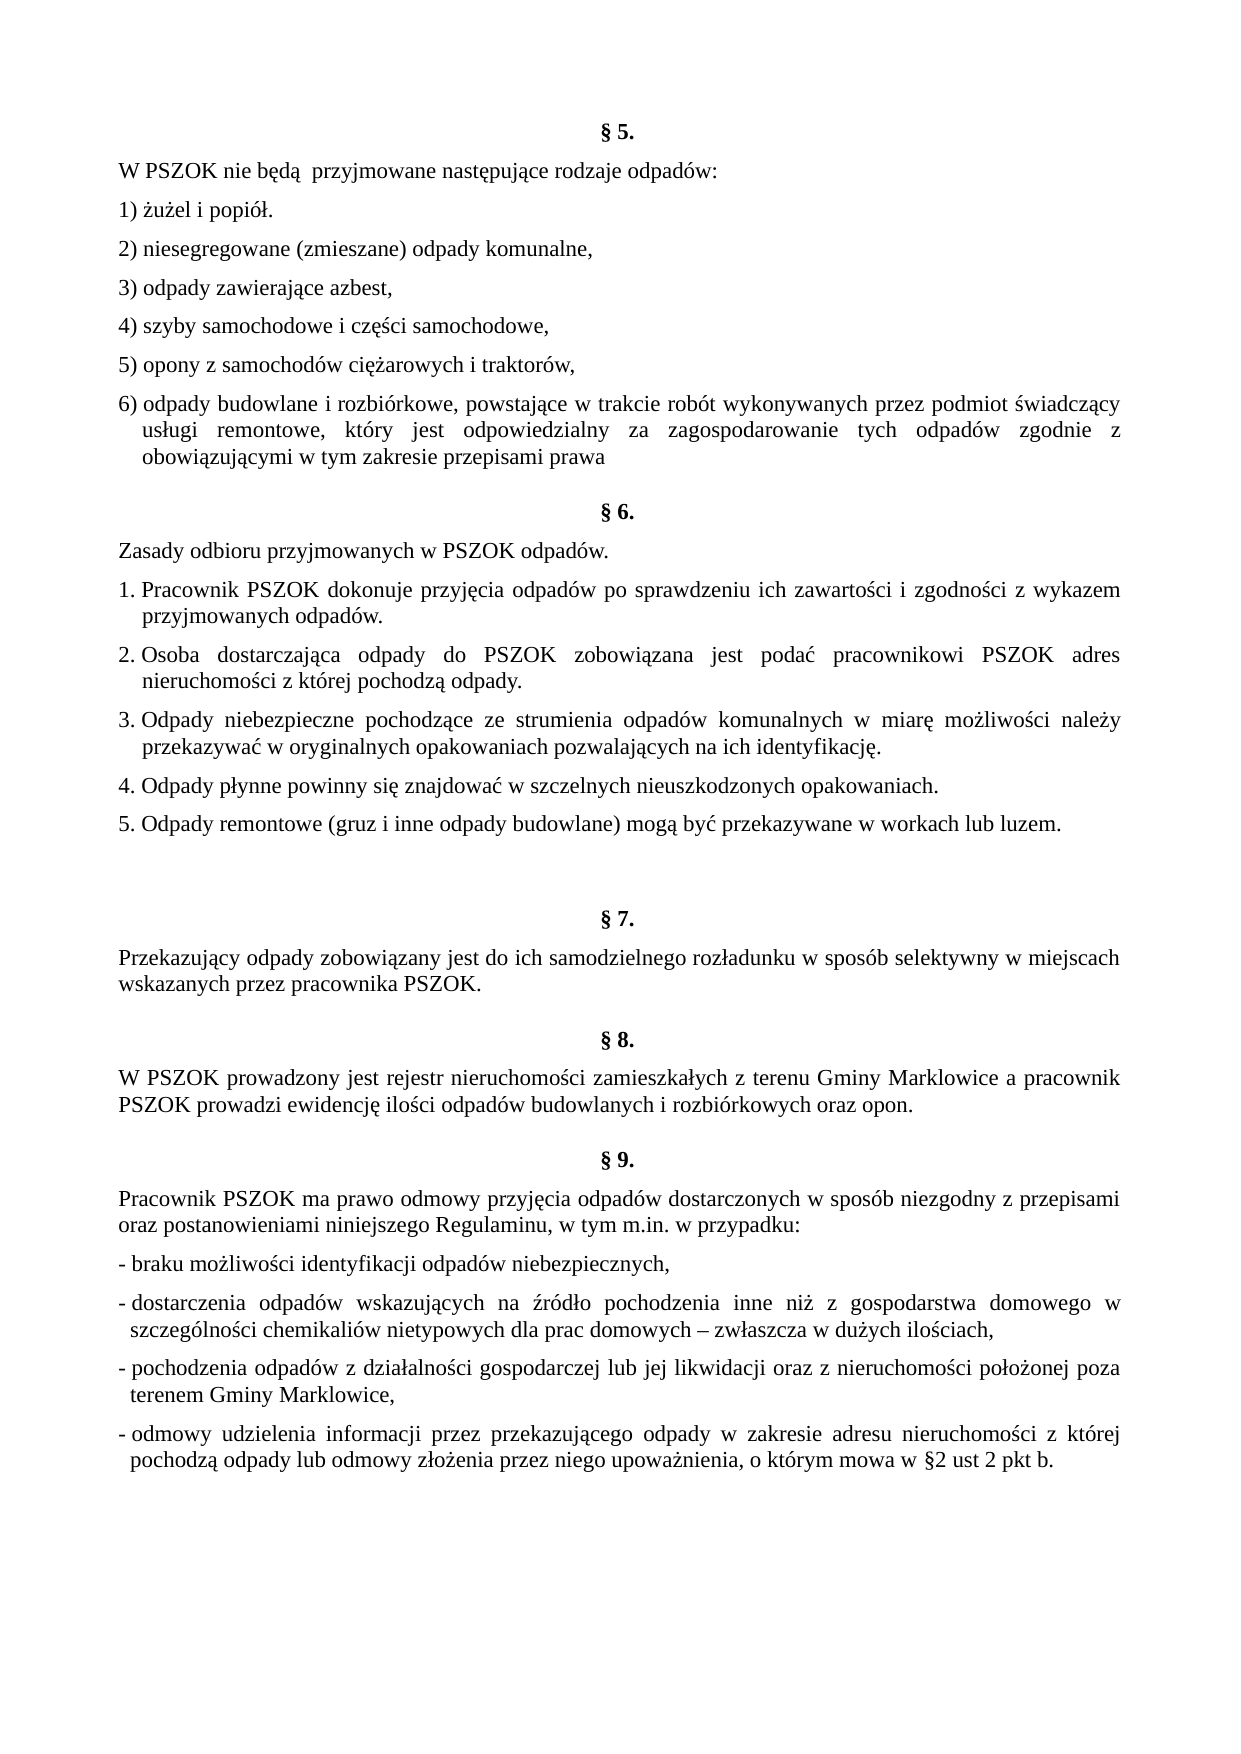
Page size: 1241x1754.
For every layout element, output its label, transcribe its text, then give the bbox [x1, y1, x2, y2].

text 1) żużel i popiół. [118, 196, 1122, 222]
text § 9. [118, 1146, 1122, 1173]
text § 7. [118, 905, 1122, 931]
text Zasady odbioru przyjmowanych w PSZOK odpadów. [118, 537, 1122, 563]
text W PSZOK nie będą przyjmowane następujące rodzaje odpadów: [118, 157, 1122, 183]
text 3) odpady zawierające azbest, [118, 273, 1122, 300]
text 2) niesegregowane (zmieszane) odpady komunalne, [118, 235, 1122, 261]
text - dostarczenia odpadów wskazujących na źródło pochodzenia inne niż z gospodarstwa domowego w szczególności chemikaliów nietypowych dla prac domowych – zwłaszcza w dużych ilościach, [118, 1289, 1122, 1342]
text § 5. [118, 118, 1122, 144]
text 6) odpady budowlane i rozbiórkowe, powstające w trakcie robót wykonywanych przez podmiot świadczący usługi remontowe, który jest odpowiedzialny za zagospodarowanie tych odpadów zgodnie z obowiązującymi w tym zakresie przepisami prawa [118, 390, 1122, 469]
text 1. Pracownik PSZOK dokonuje przyjęcia odpadów po sprawdzeniu ich zawartości i zgodności z wykazem przyjmowanych odpadów. [118, 576, 1122, 629]
text § 8. [118, 1026, 1122, 1052]
text Pracownik PSZOK ma prawo odmowy przyjęcia odpadów dostarczonych w sposób niezgodny z przepisami oraz postanowieniami niniejszego Regulaminu, w tym m.in. w przypadku: [118, 1185, 1122, 1238]
text - odmowy udzielenia informacji przez przekazującego odpady w zakresie adresu nieruchomości z której pochodzą odpady lub odmowy złożenia przez niego upoważnienia, o którym mowa w §2 ust 2 pkt b. [118, 1420, 1122, 1472]
text 5. Odpady remontowe (gruz i inne odpady budowlane) mogą być przekazywane w workach lub luzem. [118, 811, 1122, 837]
text 4) szyby samochodowe i części samochodowe, [118, 312, 1122, 339]
text § 6. [118, 498, 1122, 525]
text 5) opony z samochodów ciężarowych i traktorów, [118, 351, 1122, 378]
text 4. Odpady płynne powinny się znajdować w szczelnych nieuszkodzonych opakowaniach. [118, 772, 1122, 798]
text W PSZOK prowadzony jest rejestr nieruchomości zamieszkałych z terenu Gminy Marklowice a pracownik PSZOK prowadzi ewidencję ilości odpadów budowlanych i rozbiórkowych oraz opon. [118, 1064, 1122, 1117]
text Przekazujący odpady zobowiązany jest do ich samodzielnego rozładunku w sposób selektywny w miejscach wskazanych przez pracownika PSZOK. [118, 944, 1122, 996]
text - braku możliwości identyfikacji odpadów niebezpiecznych, [118, 1250, 1122, 1277]
text 2. Osoba dostarczająca odpady do PSZOK zobowiązana jest podać pracownikowi PSZOK adres nieruchomości z której pochodzą odpady. [118, 641, 1122, 694]
text 3. Odpady niebezpieczne pochodzące ze strumienia odpadów komunalnych w miarę możliwości należy przekazywać w oryginalnych opakowaniach pozwalających na ich identyfikację. [118, 706, 1122, 759]
text - pochodzenia odpadów z działalności gospodarczej lub jej likwidacji oraz z nieruchomości położonej poza terenem Gminy Marklowice, [118, 1354, 1122, 1407]
